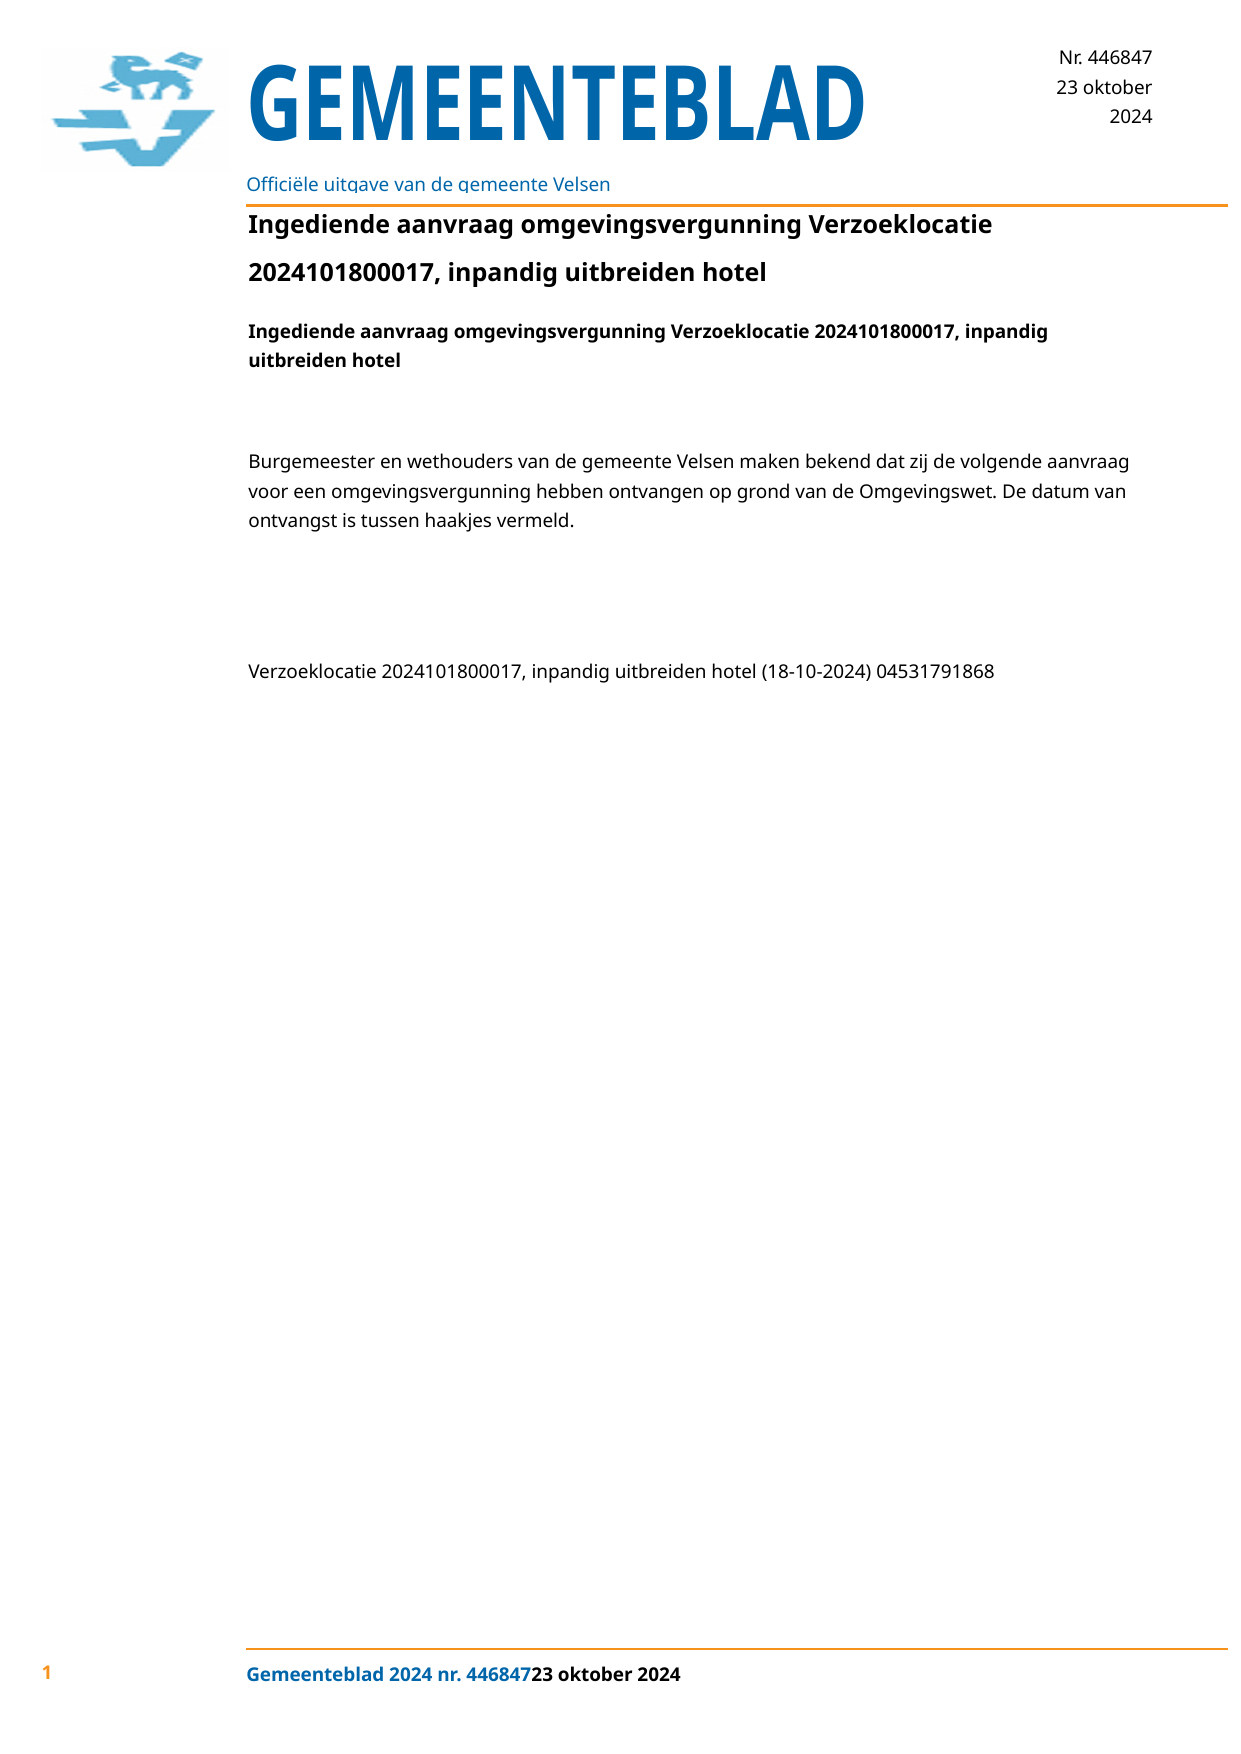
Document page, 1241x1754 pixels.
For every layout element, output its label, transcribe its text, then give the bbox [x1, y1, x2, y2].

text Burgemeester en wethouders van de gemeente Velsen maken bekend dat zij de volgende aanvraag voor een omgevingsvergunning hebben ontvangen op grond van de Omgevingswet. De datum van ontvangst is tussen haakjes vermeld. [248, 448, 1152, 533]
text Verzoeklocatie 2024101800017, inpandig uitbreiden hotel (18-10-2024) 04531791868 [248, 659, 1152, 684]
text Ingediende aanvraag omgevingsvergunning Verzoeklocatie 2024101800017, inpandig uitbreiden hotel [248, 207, 1152, 288]
picture [41, 47, 231, 172]
text Ingediende aanvraag omgevingsvergunning Verzoeklocatie 2024101800017, inpandig uitbreiden hotel [248, 318, 1152, 373]
